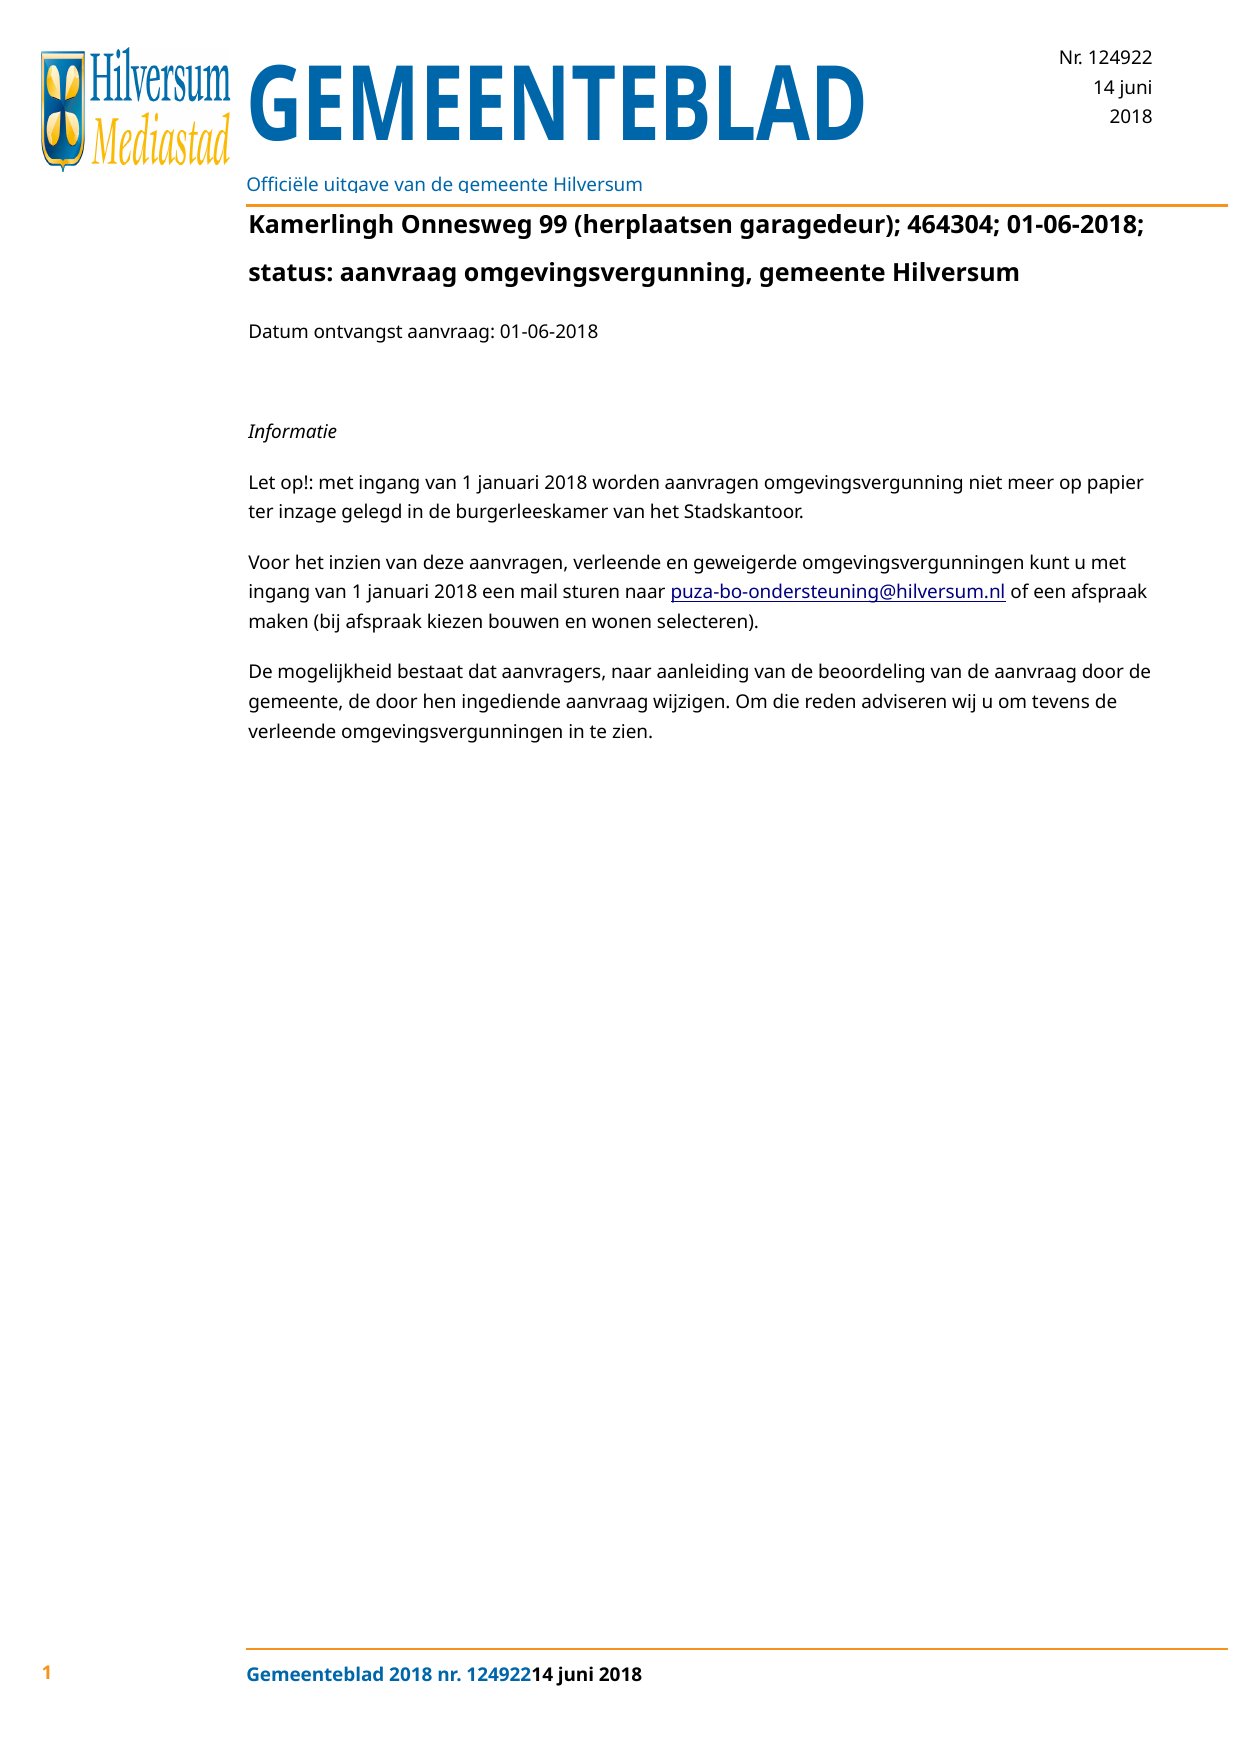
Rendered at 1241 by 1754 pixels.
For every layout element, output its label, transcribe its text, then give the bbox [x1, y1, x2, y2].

text Informatie [248, 419, 1152, 444]
text Kamerlingh Onnesweg 99 (herplaatsen garagedeur); 464304; 01-06-2018; status: aanvraag omgevingsvergunning, gemeente Hilversum [248, 207, 1152, 288]
text De mogelijkheid bestaat dat aanvragers, naar aanleiding van de beoordeling van de aanvraag door de gemeente, de door hen ingediende aanvraag wijzigen. Om die reden adviseren wij u om tevens de verleende omgevingsvergunningen in te zien. [248, 659, 1152, 744]
picture [41, 47, 231, 172]
text Voor het inzien van deze aanvragen, verleende en geweigerde omgevingsvergunningen kunt u met ingang van 1 januari 2018 een mail sturen naar puza-bo-ondersteuning@hilversum.nl of een afspraak maken (bij afspraak kiezen bouwen en wonen selecteren). [248, 549, 1152, 634]
text Let op!: met ingang van 1 januari 2018 worden aanvragen omgevingsvergunning niet meer op papier ter inzage gelegd in de burgerleeskamer van het Stadskantoor. [248, 469, 1152, 524]
text Datum ontvangst aanvraag: 01-06-2018 [248, 318, 1152, 344]
